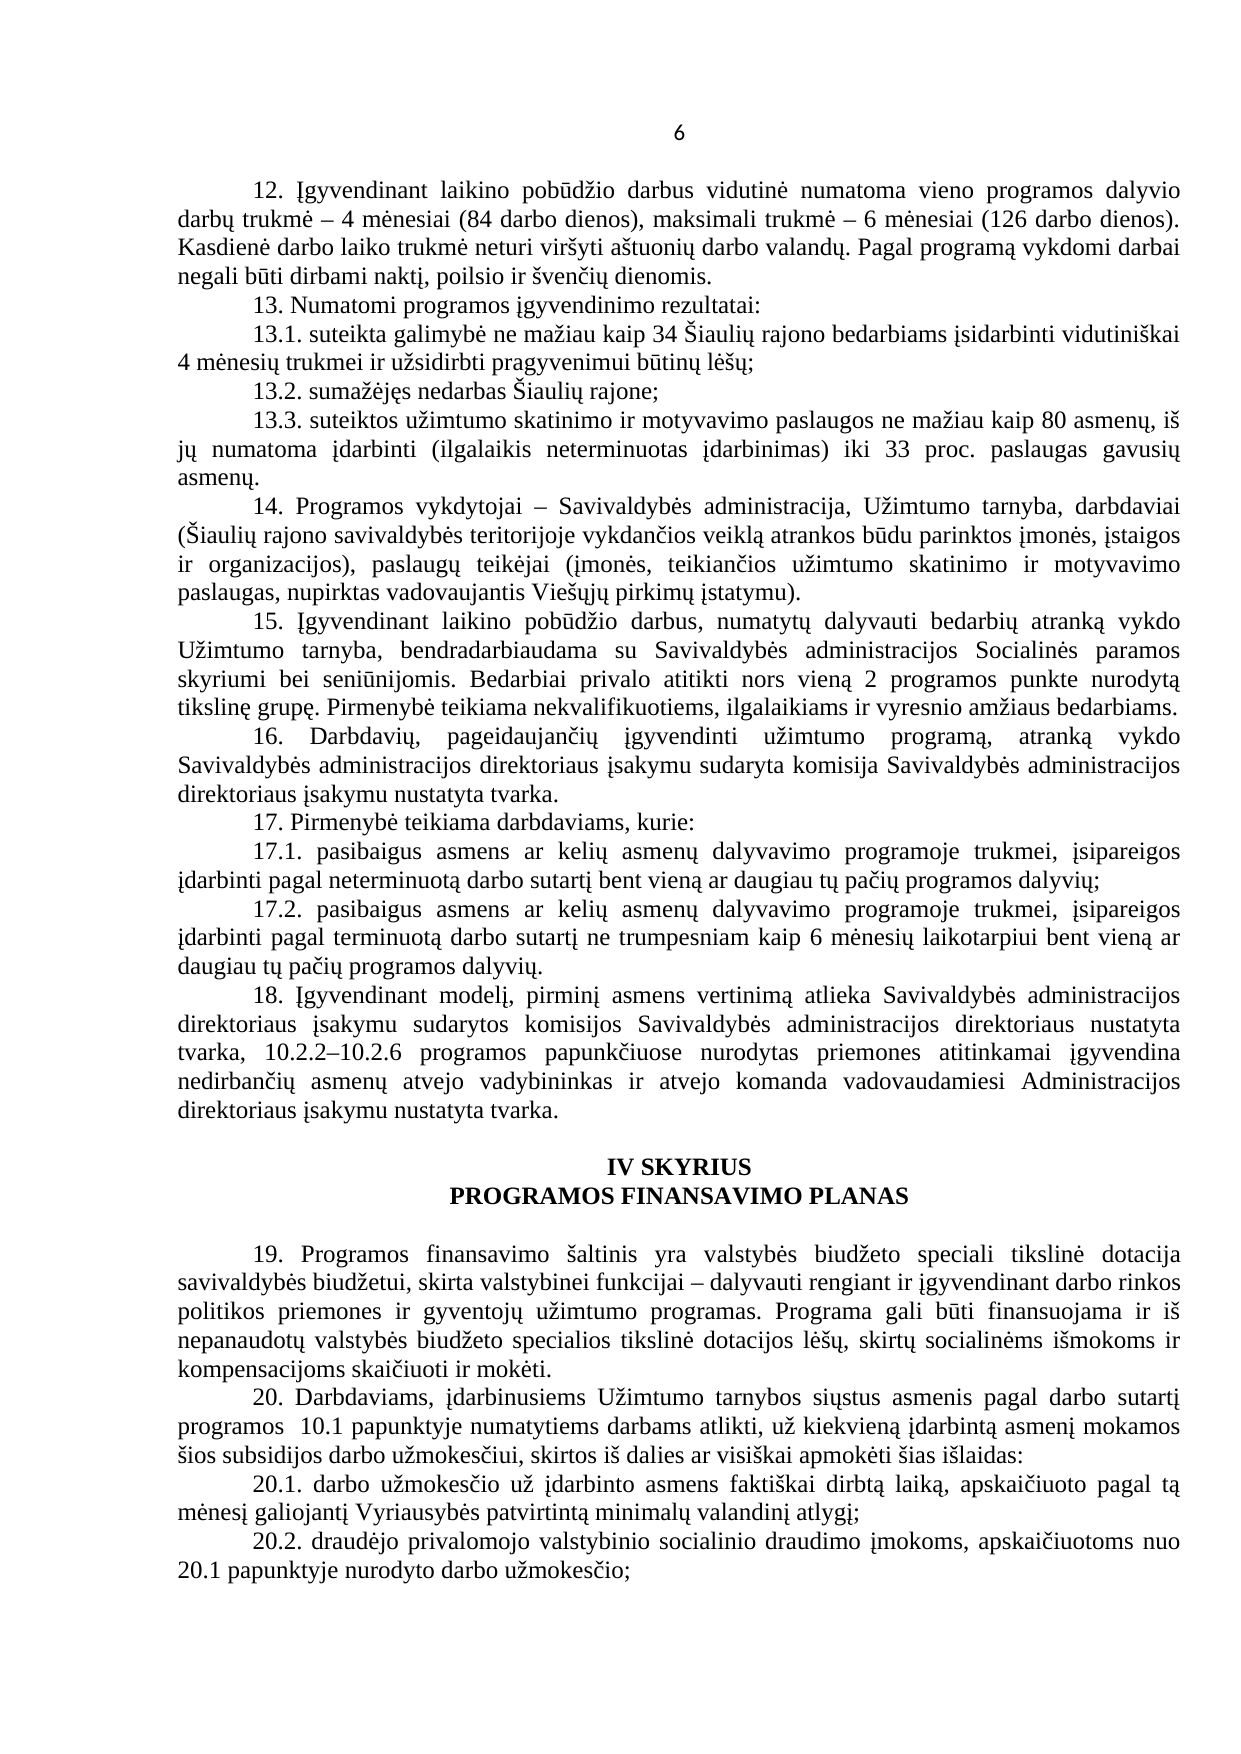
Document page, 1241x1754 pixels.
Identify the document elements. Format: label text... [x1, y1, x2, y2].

text 20.2. draudėjo privalomojo valstybinio socialinio draudimo įmokoms, apskaičiuotoms nuo 20.1 papunktyje nurodyto darbo užmokesčio; [177, 1526, 1181, 1584]
text 19. Programos finansavimo šaltinis yra valstybės biudžeto speciali tikslinė dotacija savivaldybės biudžetui, skirta valstybinei funkcijai – dalyvauti rengiant ir įgyvendinant darbo rinkos politikos priemones ir gyventojų užimtumo programas. Programa gali būti finansuojama ir iš nepanaudotų valstybės biudžeto specialios tikslinė dotacijos lėšų, skirtų socialinėms išmokoms ir kompensacijoms skaičiuoti ir mokėti. [177, 1239, 1181, 1382]
text PROGRAMOS FINANSAVIMO PLANAS [177, 1181, 1181, 1210]
text 17.1. pasibaigus asmens ar kelių asmenų dalyvavimo programoje trukmei, įsipareigos įdarbinti pagal neterminuotą darbo sutartį bent vieną ar daugiau tų pačių programos dalyvių; [177, 836, 1181, 894]
text 18. Įgyvendinant modelį, pirminį asmens vertinimą atlieka Savivaldybės administracijos direktoriaus įsakymu sudarytos komisijos Savivaldybės administracijos direktoriaus nustatyta tvarka, 10.2.2–10.2.6 programos papunkčiuose nurodytas priemones atitinkamai įgyvendina nedirbančių asmenų atvejo vadybininkas ir atvejo komanda vadovaudamiesi Administracijos direktoriaus įsakymu nustatyta tvarka. [177, 980, 1181, 1124]
text 13.3. suteiktos užimtumo skatinimo ir motyvavimo paslaugos ne mažiau kaip 80 asmenų, iš jų numatoma įdarbinti (ilgalaikis neterminuotas įdarbinimas) iki 33 proc. paslaugas gavusių asmenų. [177, 405, 1181, 491]
text 16. Darbdavių, pageidaujančių įgyvendinti užimtumo programą, atranką vykdo Savivaldybės administracijos direktoriaus įsakymu sudaryta komisija Savivaldybės administracijos direktoriaus įsakymu nustatyta tvarka. [177, 721, 1181, 807]
text 15. Įgyvendinant laikino pobūdžio darbus, numatytų dalyvauti bedarbių atranką vykdo Užimtumo tarnyba, bendradarbiaudama su Savivaldybės administracijos Socialinės paramos skyriumi bei seniūnijomis. Bedarbiai privalo atitikti nors vieną 2 programos punkte nurodytą tikslinę grupę. Pirmenybė teikiama nekvalifikuotiems, ilgalaikiams ir vyresnio amžiaus bedarbiams. [177, 606, 1181, 721]
text 12. Įgyvendinant laikino pobūdžio darbus vidutinė numatoma vieno programos dalyvio darbų trukmė – 4 mėnesiai (84 darbo dienos), maksimali trukmė – 6 mėnesiai (126 darbo dienos). Kasdienė darbo laiko trukmė neturi viršyti aštuonių darbo valandų. Pagal programą vykdomi darbai negali būti dirbami naktį, poilsio ir švenčių dienomis. [177, 175, 1181, 290]
text 13.1. suteikta galimybė ne mažiau kaip 34 Šiaulių rajono bedarbiams įsidarbinti vidutiniškai 4 mėnesių trukmei ir užsidirbti pragyvenimui būtinų lėšų; [177, 319, 1181, 376]
text 20.1. darbo užmokesčio už įdarbinto asmens faktiškai dirbtą laiką, apskaičiuoto pagal tą mėnesį galiojantį Vyriausybės patvirtintą minimalų valandinį atlygį; [177, 1469, 1181, 1526]
text 17. Pirmenybė teikiama darbdaviams, kurie: [177, 807, 1181, 836]
text 13. Numatomi programos įgyvendinimo rezultatai: [177, 290, 1181, 319]
text 13.2. sumažėjęs nedarbas Šiaulių rajone; [177, 376, 1181, 405]
text 14. Programos vykdytojai – Savivaldybės administracija, Užimtumo tarnyba, darbdaviai (Šiaulių rajono savivaldybės teritorijoje vykdančios veiklą atrankos būdu parinktos įmonės, įstaigos ir organizacijos), paslaugų teikėjai (įmonės, teikiančios užimtumo skatinimo ir motyvavimo paslaugas, nupirktas vadovaujantis Viešųjų pirkimų įstatymu). [177, 491, 1181, 606]
text 17.2. pasibaigus asmens ar kelių asmenų dalyvavimo programoje trukmei, įsipareigos įdarbinti pagal terminuotą darbo sutartį ne trumpesniam kaip 6 mėnesių laikotarpiui bent vieną ar daugiau tų pačių programos dalyvių. [177, 894, 1181, 980]
text 20. Darbdaviams, įdarbinusiems Užimtumo tarnybos siųstus asmenis pagal darbo sutartį programos 10.1 papunktyje numatytiems darbams atlikti, už kiekvieną įdarbintą asmenį mokamos šios subsidijos darbo užmokesčiui, skirtos iš dalies ar visiškai apmokėti šias išlaidas: [177, 1382, 1181, 1469]
text IV SKYRIUS [177, 1152, 1181, 1181]
